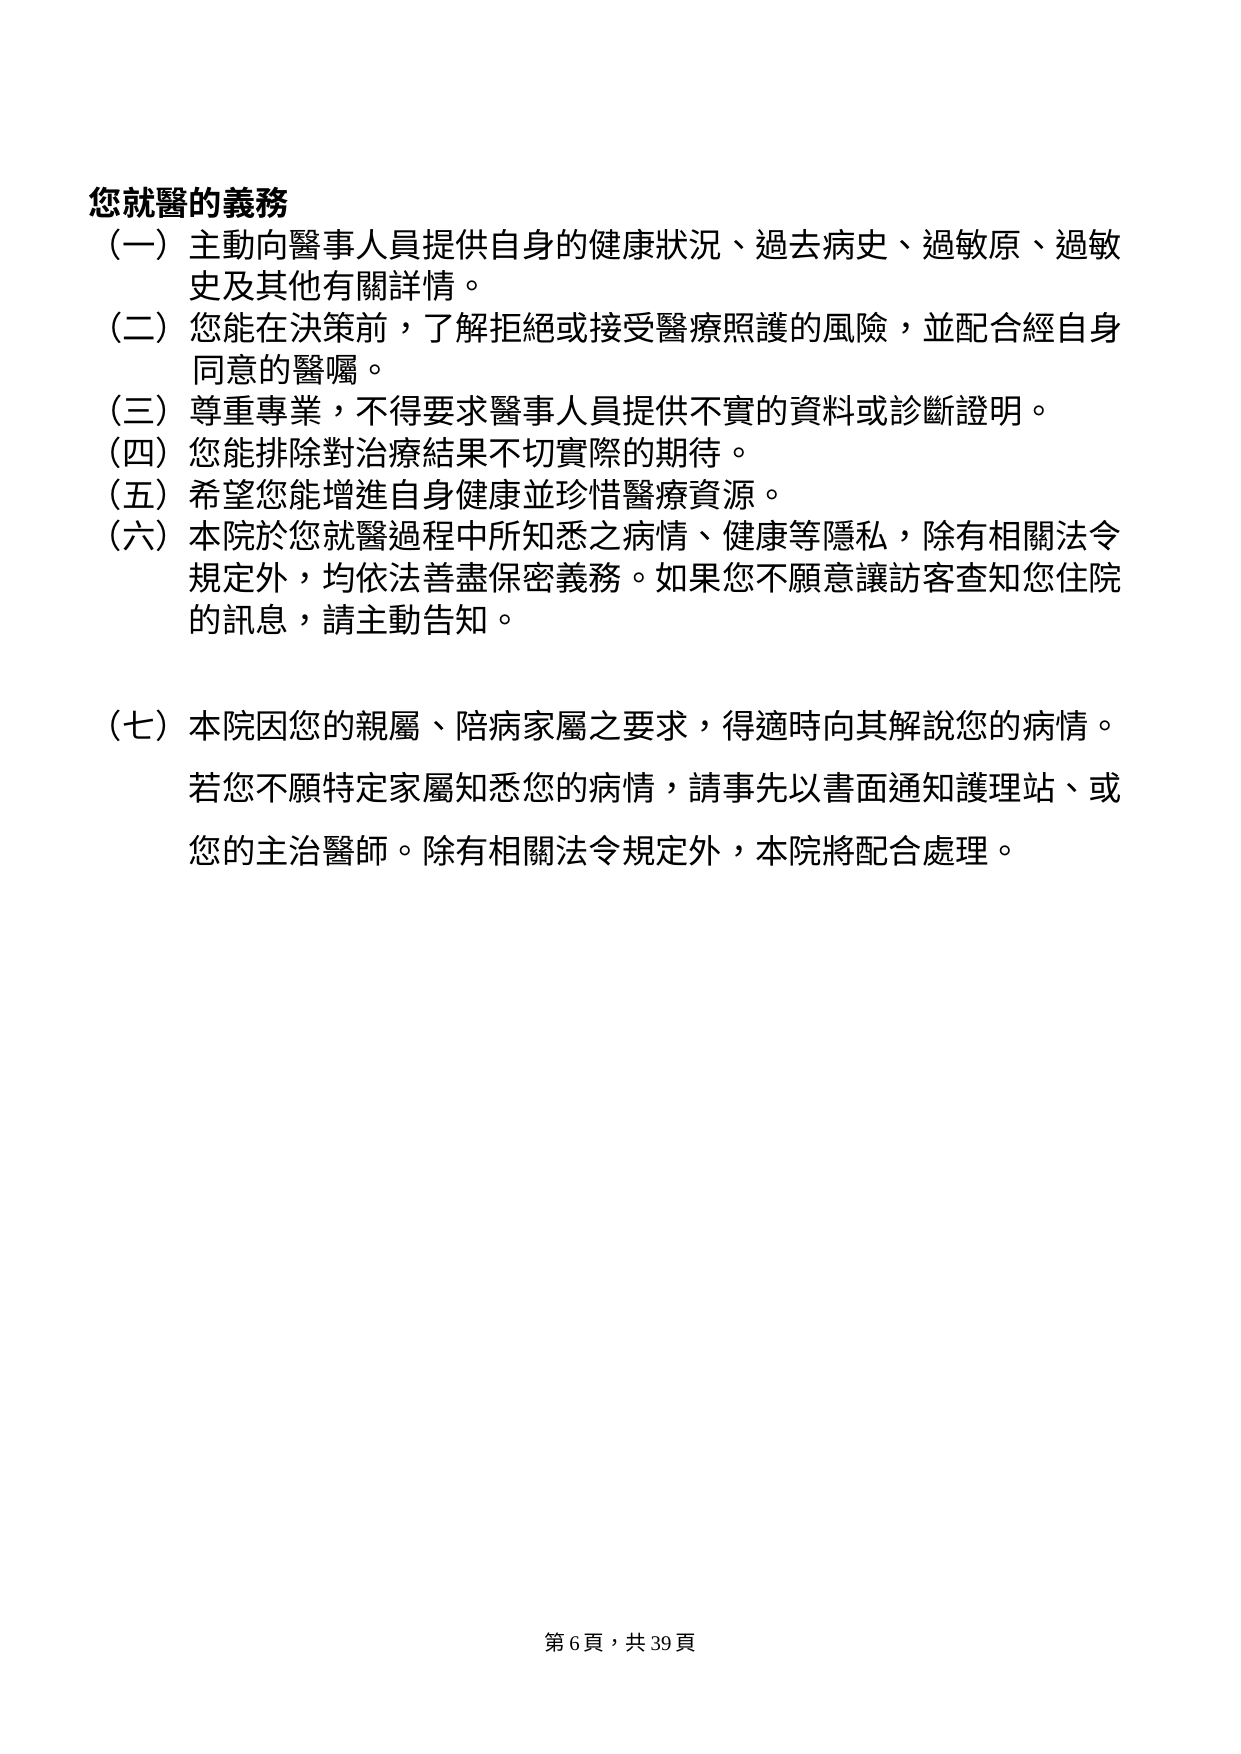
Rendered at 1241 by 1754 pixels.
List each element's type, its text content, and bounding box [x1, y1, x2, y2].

text （一）主動向醫事人員提供自身的健康狀況、過去病史、過敏原、過敏史及其他有關詳情。 [89, 224, 1152, 307]
text （五）希望您能增進自身健康並珍惜醫療資源。 [89, 474, 1152, 515]
text （三）尊重專業，不得要求醫事人員提供不實的資料或診斷證明。 [89, 390, 1152, 432]
text （七）本院因您的親屬、陪病家屬之要求，得適時向其解說您的病情。若您不願特定家屬知悉您的病情，請事先以書面通知護理站、或您的主治醫師。除有相關法令規定外，本院將配合處理。 [89, 682, 292, 869]
text （六）本院於您就醫過程中所知悉之病情、健康等隱私，除有相關法令規定外，均依法善盡保密義務。如果您不願意讓訪客查知您住院的訊息，請主動告知。 [735, 515, 1152, 640]
text 您就醫的義務 [89, 182, 1152, 224]
text （六）本院於您就醫過程中所知悉之病情、健康等隱私，除有相關法令規定外，均依法善盡保密義務。如果您不願意讓訪客查知您住院的訊息，請主動告知。 [89, 515, 500, 640]
text （二）您能在決策前，了解拒絕或接受醫療照護的風險，並配合經自身同意的醫囑。 [89, 307, 1152, 390]
text （四）您能排除對治療結果不切實際的期待。 [89, 432, 1152, 474]
text （七）本院因您的親屬、陪病家屬之要求，得適時向其解說您的病情。若您不願特定家屬知悉您的病情，請事先以書面通知護理站、或您的主治醫師。除有相關法令規定外，本院將配合處理。 [942, 682, 1152, 869]
